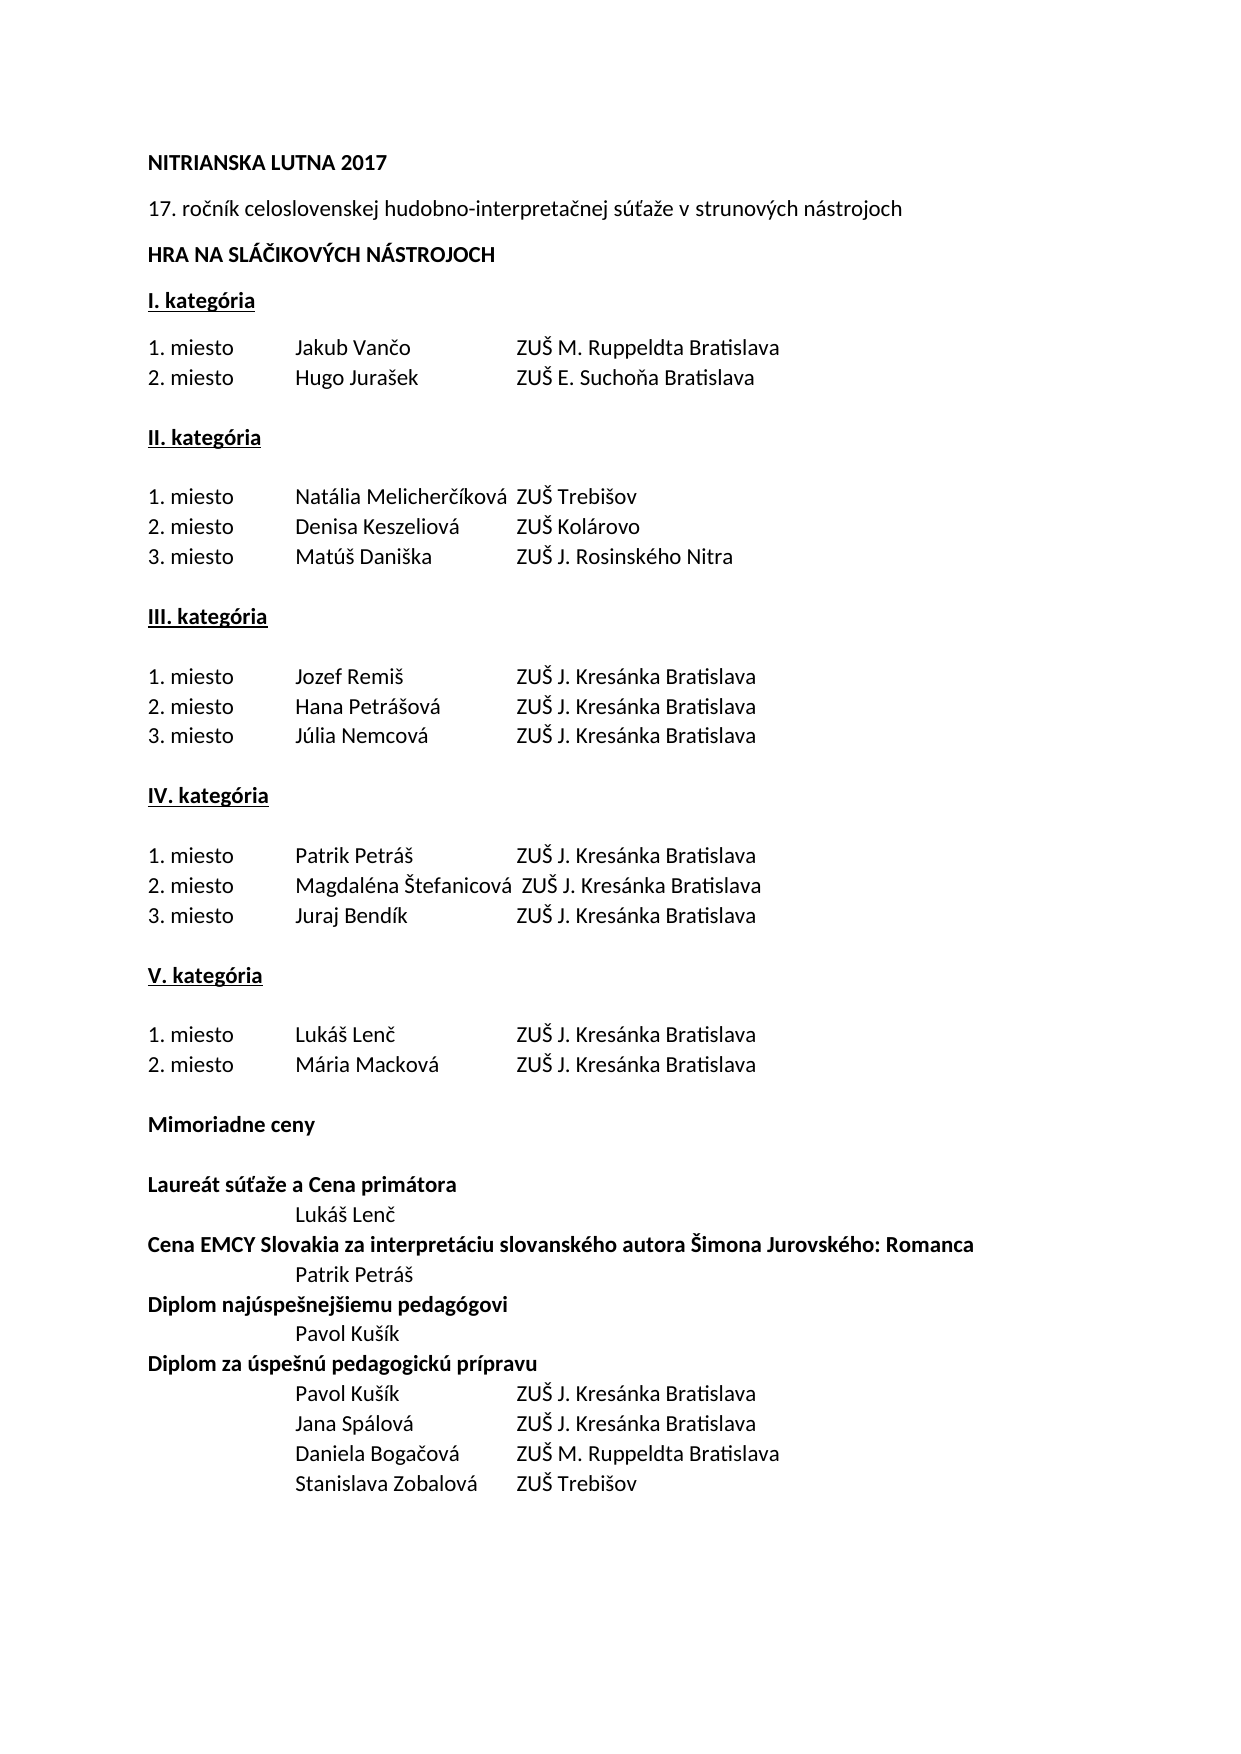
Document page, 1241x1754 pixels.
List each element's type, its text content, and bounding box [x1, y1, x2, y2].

text 1. miesto Jozef Remiš ZUŠ J. Kresánka Bratislava [148, 662, 1093, 690]
text II. kategória [148, 423, 1093, 451]
text Stanislava Zobalová ZUŠ Trebišov [148, 1469, 1093, 1497]
text Patrik Petráš [148, 1260, 1093, 1288]
text 3. miesto Juraj Bendík ZUŠ J. Kresánka Bratislava [148, 901, 1093, 929]
text 1. miesto Jakub Vančo ZUŠ M. Ruppeldta Bratislava [148, 333, 1093, 361]
text 1. miesto Patrik Petráš ZUŠ J. Kresánka Bratislava [148, 841, 1093, 869]
text Diplom najúspešnejšiemu pedagógovi [148, 1290, 1093, 1318]
text Cena EMCY Slovakia za interpretáciu slovanského autora Šimona Jurovského: Romanca [148, 1230, 1093, 1258]
text Laureát súťaže a Cena primátora [148, 1170, 1093, 1198]
text Mimoriadne ceny [148, 1110, 1093, 1138]
text 1. miesto Lukáš Lenč ZUŠ J. Kresánka Bratislava [148, 1021, 1093, 1049]
text Jana Spálová ZUŠ J. Kresánka Bratislava [148, 1409, 1093, 1437]
text 2. miesto Hana Petrášová ZUŠ J. Kresánka Bratislava [148, 692, 1093, 720]
text 2. miesto Hugo Jurašek ZUŠ E. Suchoňa Bratislava [148, 363, 1093, 391]
text V. kategória [148, 961, 1093, 989]
text 2. miesto Denisa Keszeliová ZUŠ Kolárovo [148, 512, 1093, 540]
text Daniela Bogačová ZUŠ M. Ruppeldta Bratislava [148, 1439, 1093, 1467]
text NITRIANSKA LUTNA 2017 [148, 148, 1093, 176]
text 17. ročník celoslovenskej hudobno-interpretačnej súťaže v strunových nástrojoch [148, 194, 1093, 222]
text IV. kategória [148, 781, 1093, 809]
text Pavol Kušík ZUŠ J. Kresánka Bratislava [148, 1379, 1093, 1407]
text 2. miesto Magdaléna Štefanicová ZUŠ J. Kresánka Bratislava [148, 871, 1093, 899]
text HRA NA SLÁČIKOVÝCH NÁSTROJOCH [148, 240, 1093, 268]
text 3. miesto Júlia Nemcová ZUŠ J. Kresánka Bratislava [148, 722, 1093, 750]
text III. kategória [148, 602, 1093, 630]
text 2. miesto Mária Macková ZUŠ J. Kresánka Bratislava [148, 1051, 1093, 1078]
text Diplom za úspešnú pedagogickú prípravu [148, 1349, 1093, 1377]
text I. kategória [148, 287, 1093, 315]
text Pavol Kušík [148, 1319, 1093, 1348]
text 3. miesto Matúš Daniška ZUŠ J. Rosinského Nitra [148, 542, 1093, 570]
text Lukáš Lenč [148, 1200, 1093, 1228]
text 1. miesto Natália Melicherčíková ZUŠ Trebišov [148, 482, 1093, 511]
